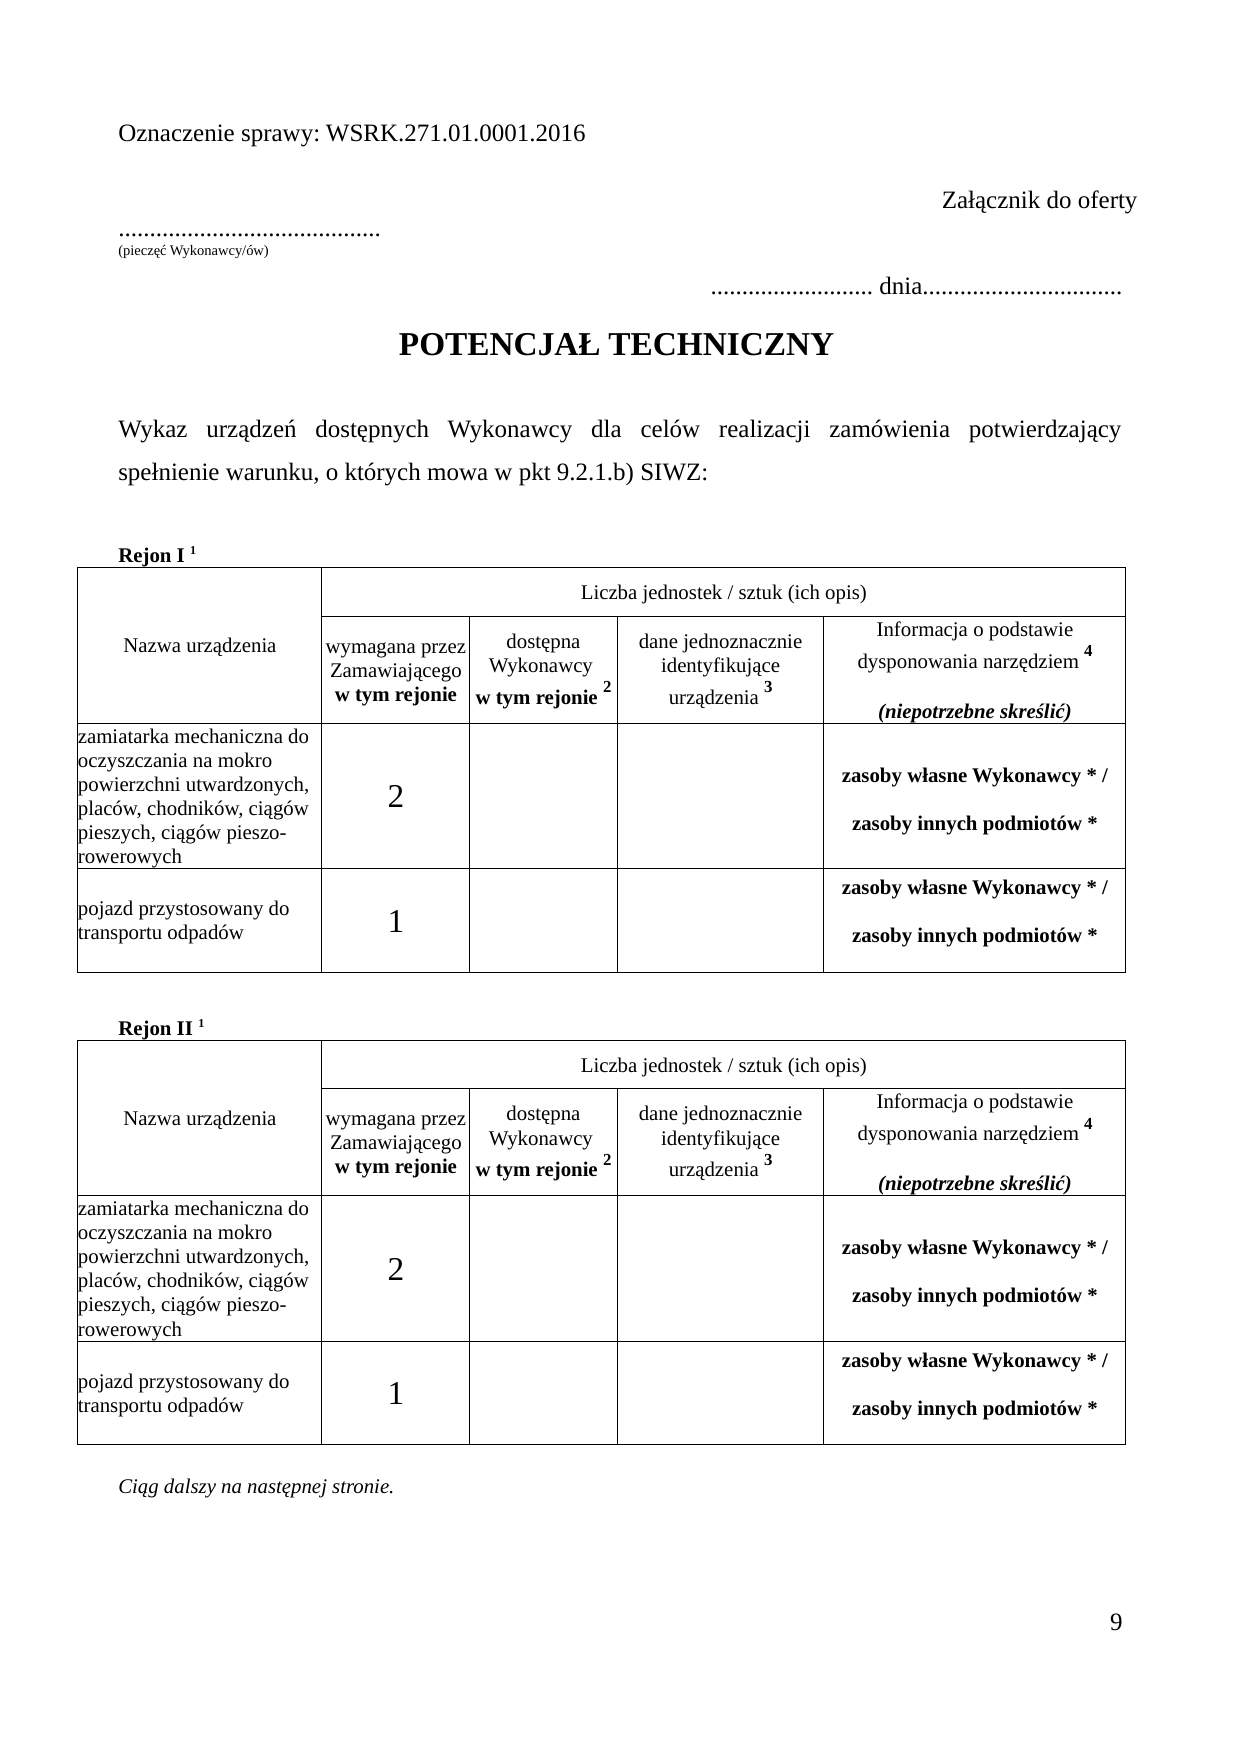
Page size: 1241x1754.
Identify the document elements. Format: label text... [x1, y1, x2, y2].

table_cell wymagana przez Zamawiającego w tym rejonie [322, 617, 469, 723]
table_cell zasoby własne Wykonawcy * / zasoby innych podmiotów * [824, 1342, 1125, 1444]
table_header Liczba jednostek / sztuk (ich opis) [322, 1041, 1125, 1088]
table_cell dostępna Wykonawcy w tym rejonie 2 [470, 617, 617, 723]
table_cell wymagana przez Zamawiającego w tym rejonie [322, 1089, 469, 1195]
table_cell zasoby własne Wykonawcy * / zasoby innych podmiotów * [824, 869, 1125, 972]
subtitle .......................... dnia................................ [118, 271, 1122, 300]
table_cell dane jednoznacznie identyfikujące urządzenia 3 [618, 617, 823, 723]
table_cell pojazd przystosowany do transportu odpadów [78, 1342, 321, 1444]
table_cell [618, 1196, 823, 1341]
table_cell [618, 724, 823, 868]
table_cell [470, 1196, 617, 1341]
table_cell Informacja o podstawie dysponowania narzędziem 4 (niepotrzebne skreślić) [824, 1089, 1125, 1195]
table_cell [470, 869, 617, 972]
table_cell zamiatarka mechaniczna do oczyszczania na mokro powierzchni utwardzonych, placów, chodników, ciągów pieszych, ciągów pieszo-rowerowych [78, 1196, 321, 1341]
table_header Nazwa urządzenia [78, 568, 321, 723]
table_cell [618, 869, 823, 972]
subtitle POTENCJAŁ TECHNICZNY [118, 325, 1122, 363]
table_header Nazwa urządzenia [78, 1041, 321, 1195]
table_cell 1 [322, 869, 469, 972]
table_cell zasoby własne Wykonawcy * / zasoby innych podmiotów * [824, 724, 1125, 868]
text Wykaz urządzeń dostępnych Wykonawcy dla celów realizacji zamówienia potwierdzający spełnienie warunku, o których mowa w pkt 9.2.1.b) SIWZ: [118, 414, 1122, 486]
table_cell [618, 1342, 823, 1444]
table_cell Informacja o podstawie dysponowania narzędziem 4 (niepotrzebne skreślić) [824, 617, 1125, 723]
text .......................................... [118, 213, 1122, 242]
table_cell pojazd przystosowany do transportu odpadów [78, 869, 321, 972]
text Załącznik do oferty [118, 185, 1137, 213]
text Rejon I 1 [118, 543, 1122, 567]
text Rejon II 1 [118, 1016, 1122, 1040]
table_cell zasoby własne Wykonawcy * / zasoby innych podmiotów * [824, 1196, 1125, 1341]
table_cell zamiatarka mechaniczna do oczyszczania na mokro powierzchni utwardzonych, placów, chodników, ciągów pieszych, ciągów pieszo-rowerowych [78, 724, 321, 868]
table_cell dostępna Wykonawcy w tym rejonie 2 [470, 1089, 617, 1195]
table_cell [470, 1342, 617, 1444]
table_cell 1 [322, 1342, 469, 1444]
text (pieczęć Wykonawcy/ów) [118, 242, 1122, 271]
table_cell dane jednoznacznie identyfikujące urządzenia 3 [618, 1089, 823, 1195]
table_cell [470, 724, 617, 868]
table_header Liczba jednostek / sztuk (ich opis) [322, 568, 1125, 616]
table_cell 2 [322, 724, 469, 868]
table_cell 2 [322, 1196, 469, 1341]
text Ciąg dalszy na następnej stronie. [118, 1474, 1122, 1498]
